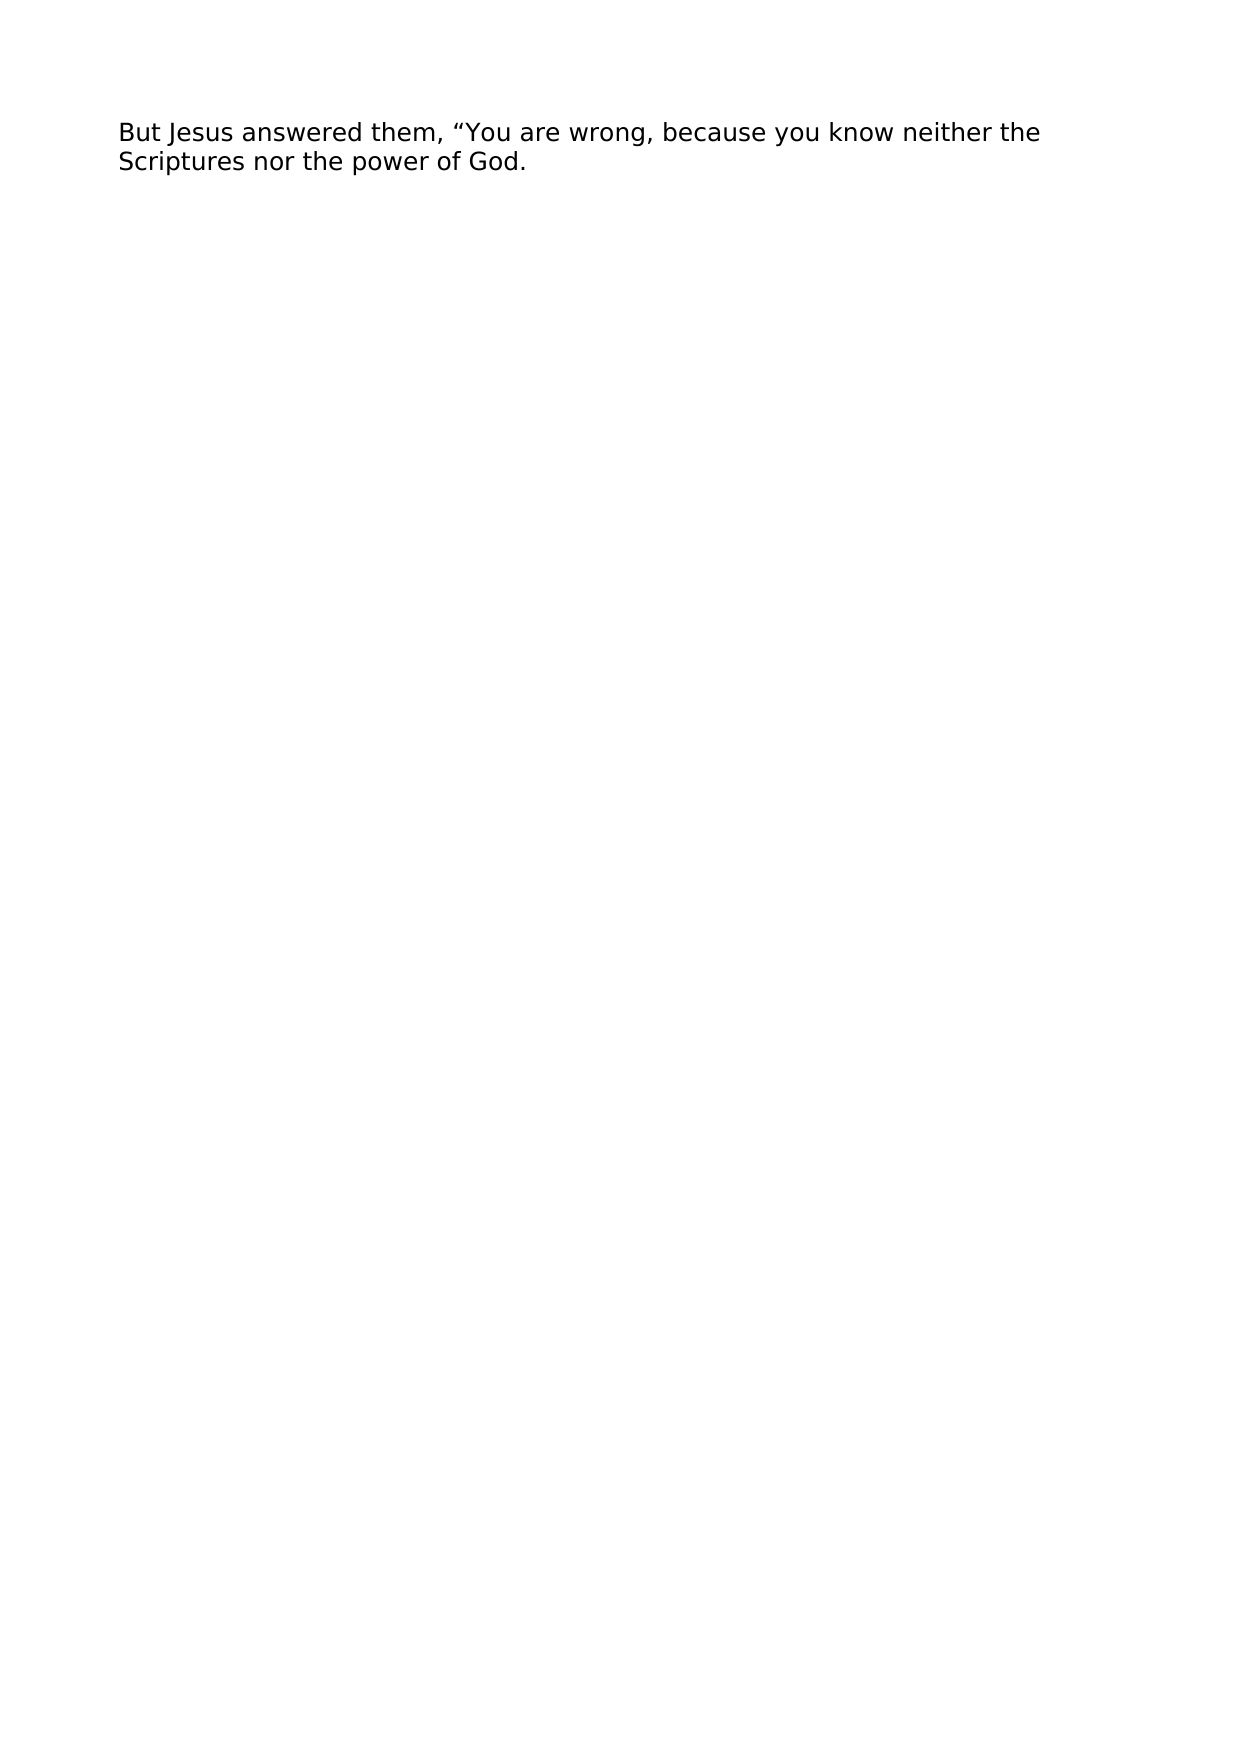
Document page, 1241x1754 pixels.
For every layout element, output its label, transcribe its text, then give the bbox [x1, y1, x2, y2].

text But Jesus answered them, “You are wrong, because you know neither the Scriptures nor the power of God. [118, 118, 1122, 176]
